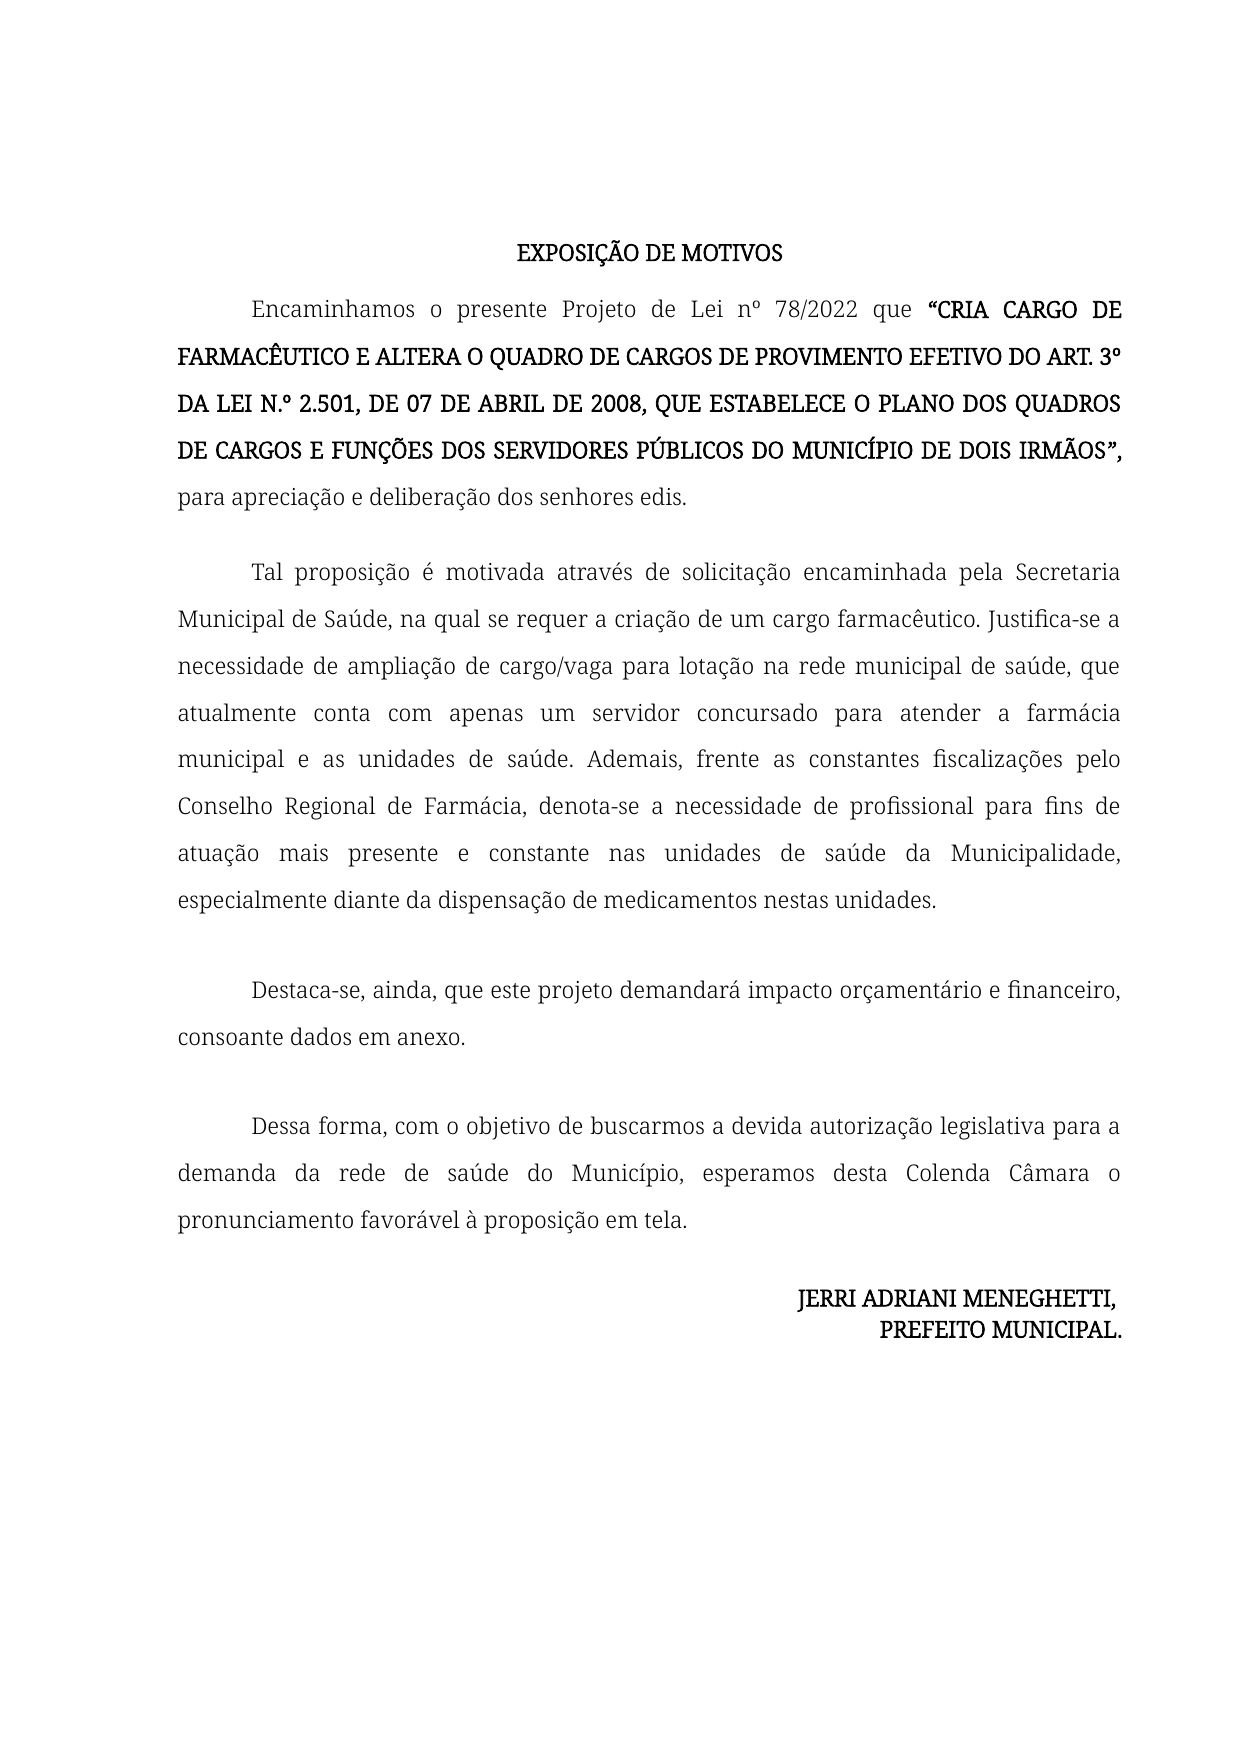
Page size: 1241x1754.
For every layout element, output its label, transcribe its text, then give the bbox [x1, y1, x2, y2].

text PREFEITO MUNICIPAL. [177, 1313, 1122, 1344]
text EXPOSIÇÃO DE MOTIVOS [177, 236, 1122, 267]
text JERRI ADRIANI MENEGHETTI, [546, 1282, 1122, 1313]
text Dessa forma, com o objetivo de buscarmos a devida autorização legislativa para a demanda da rede de saúde do Município, esperamos desta Colenda Câmara o pronunciamento favorável à proposição em tela. [177, 1110, 1122, 1235]
text Encaminhamos o presente Projeto de Lei nº 78/2022 que “CRIA CARGO DE FARMACÊUTICO E ALTERA O QUADRO DE CARGOS DE PROVIMENTO EFETIVO DO ART. 3º DA LEI N.º 2.501, DE 07 DE ABRIL DE 2008, QUE ESTABELECE O PLANO DOS QUADROS DE CARGOS E FUNÇÕES DOS SERVIDORES PÚBLICOS DO MUNICÍPIO DE DOIS IRMÃOS”, para apreciação e deliberação dos senhores edis. [177, 293, 1122, 512]
text Tal proposição é motivada através de solicitação encaminhada pela Secretaria Municipal de Saúde, na qual se requer a criação de um cargo farmacêutico. Justifica-se a necessidade de ampliação de cargo/vaga para lotação na rede municipal de saúde, que atualmente conta com apenas um servidor concursado para atender a farmácia municipal e as unidades de saúde. Ademais, frente as constantes fiscalizações pelo Conselho Regional de Farmácia, denota-se a necessidade de profissional para fins de atuação mais presente e constante nas unidades de saúde da Municipalidade, especialmente diante da dispensação de medicamentos nestas unidades. [177, 556, 1122, 915]
text Destaca-se, ainda, que este projeto demandará impacto orçamentário e financeiro, consoante dados em anexo. [177, 973, 1122, 1052]
